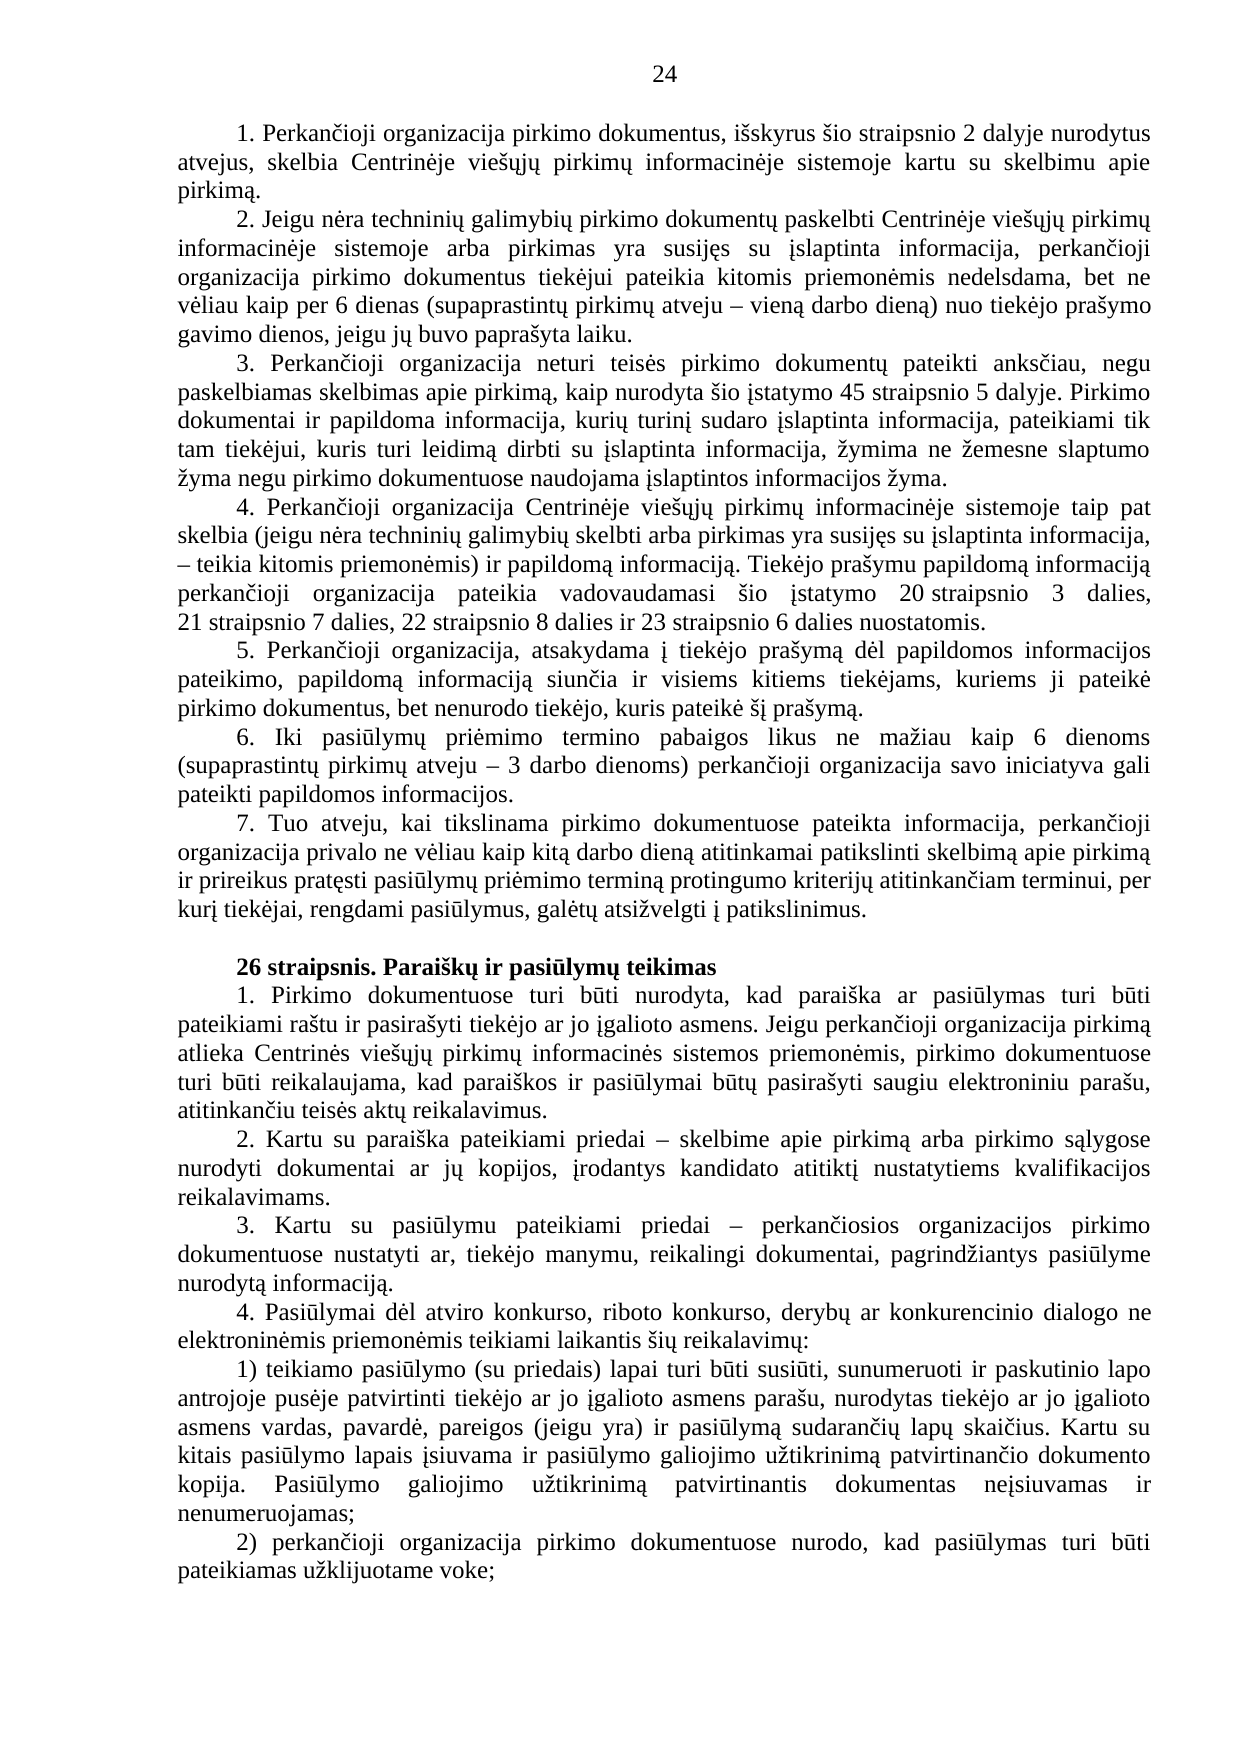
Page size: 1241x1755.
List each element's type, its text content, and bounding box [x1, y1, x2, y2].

text 5. Perkančioji organizacija, atsakydama į tiekėjo prašymą dėl papildomos informacijos pateikimo, papildomą informaciją siunčia ir visiems kitiems tiekėjams, kuriems ji pateikė pirkimo dokumentus, bet nenurodo tiekėjo, kuris pateikė šį prašymą. [177, 636, 1152, 722]
text 1. Pirkimo dokumentuose turi būti nurodyta, kad paraiška ar pasiūlymas turi būti pateikiami raštu ir pasirašyti tiekėjo ar jo įgalioto asmens. Jeigu perkančioji organizacija pirkimą atlieka Centrinės viešųjų pirkimų informacinės sistemos priemonėmis, pirkimo dokumentuose turi būti reikalaujama, kad paraiškos ir pasiūlymai būtų pasirašyti saugiu elektroniniu parašu, atitinkančiu teisės aktų reikalavimus. [177, 981, 1152, 1124]
text 2) perkančioji organizacija pirkimo dokumentuose nurodo, kad pasiūlymas turi būti pateikiamas užklijuotame voke; [177, 1527, 1152, 1584]
text 2. Kartu su paraiška pateikiami priedai – skelbime apie pirkimą arba pirkimo sąlygose nurodyti dokumentai ar jų kopijos, įrodantys kandidato atitiktį nustatytiems kvalifikacijos reikalavimams. [177, 1124, 1152, 1211]
text 1. Perkančioji organizacija pirkimo dokumentus, išskyrus šio straipsnio 2 dalyje nurodytus atvejus, skelbia Centrinėje viešųjų pirkimų informacinėje sistemoje kartu su skelbimu apie pirkimą. [177, 118, 1152, 204]
text 2. Jeigu nėra techninių galimybių pirkimo dokumentų paskelbti Centrinėje viešųjų pirkimų informacinėje sistemoje arba pirkimas yra susijęs su įslaptinta informacija, perkančioji organizacija pirkimo dokumentus tiekėjui pateikia kitomis priemonėmis nedelsdama, bet ne vėliau kaip per 6 dienas (supaprastintų pirkimų atveju – vieną darbo dieną) nuo tiekėjo prašymo gavimo dienos, jeigu jų buvo paprašyta laiku. [177, 204, 1152, 348]
text 4. Pasiūlymai dėl atviro konkurso, riboto konkurso, derybų ar konkurencinio dialogo ne elektroninėmis priemonėmis teikiami laikantis šių reikalavimų: [177, 1297, 1152, 1354]
text 3. Perkančioji organizacija neturi teisės pirkimo dokumentų pateikti anksčiau, negu paskelbiamas skelbimas apie pirkimą, kaip nurodyta šio įstatymo 45 straipsnio 5 dalyje. Pirkimo dokumentai ir papildoma informacija, kurių turinį sudaro įslaptinta informacija, pateikiami tik tam tiekėjui, kuris turi leidimą dirbti su įslaptinta informacija, žymima ne žemesne slaptumo žyma negu pirkimo dokumentuose naudojama įslaptintos informacijos žyma. [177, 348, 1152, 492]
text 6. Iki pasiūlymų priėmimo termino pabaigos likus ne mažiau kaip 6 dienoms (supaprastintų pirkimų atveju – 3 darbo dienoms) perkančioji organizacija savo iniciatyva gali pateikti papildomos informacijos. [177, 722, 1152, 808]
text 1) teikiamo pasiūlymo (su priedais) lapai turi būti susiūti, sunumeruoti ir paskutinio lapo antrojoje pusėje patvirtinti tiekėjo ar jo įgalioto asmens parašu, nurodytas tiekėjo ar jo įgalioto asmens vardas, pavardė, pareigos (jeigu yra) ir pasiūlymą sudarančių lapų skaičius. Kartu su kitais pasiūlymo lapais įsiuvama ir pasiūlymo galiojimo užtikrinimą patvirtinančio dokumento kopija. Pasiūlymo galiojimo užtikrinimą patvirtinantis dokumentas neįsiuvamas ir nenumeruojamas; [177, 1354, 1152, 1527]
text 3. Kartu su pasiūlymu pateikiami priedai – perkančiosios organizacijos pirkimo dokumentuose nustatyti ar, tiekėjo manymu, reikalingi dokumentai, pagrindžiantys pasiūlyme nurodytą informaciją. [177, 1211, 1152, 1297]
text 4. Perkančioji organizacija Centrinėje viešųjų pirkimų informacinėje sistemoje taip pat skelbia (jeigu nėra techninių galimybių skelbti arba pirkimas yra susijęs su įslaptinta informacija, – teikia kitomis priemonėmis) ir papildomą informaciją. Tiekėjo prašymu papildomą informaciją perkančioji organizacija pateikia vadovaudamasi šio įstatymo 20 straipsnio 3 dalies, 21 straipsnio 7 dalies, 22 straipsnio 8 dalies ir 23 straipsnio 6 dalies nuostatomis. [177, 492, 1152, 636]
text 26 straipsnis. Paraiškų ir pasiūlymų teikimas [177, 952, 1152, 981]
text 7. Tuo atveju, kai tikslinama pirkimo dokumentuose pateikta informacija, perkančioji organizacija privalo ne vėliau kaip kitą darbo dieną atitinkamai patikslinti skelbimą apie pirkimą ir prireikus pratęsti pasiūlymų priėmimo terminą protingumo kriterijų atitinkančiam terminui, per kurį tiekėjai, rengdami pasiūlymus, galėtų atsižvelgti į patikslinimus. [177, 808, 1152, 923]
